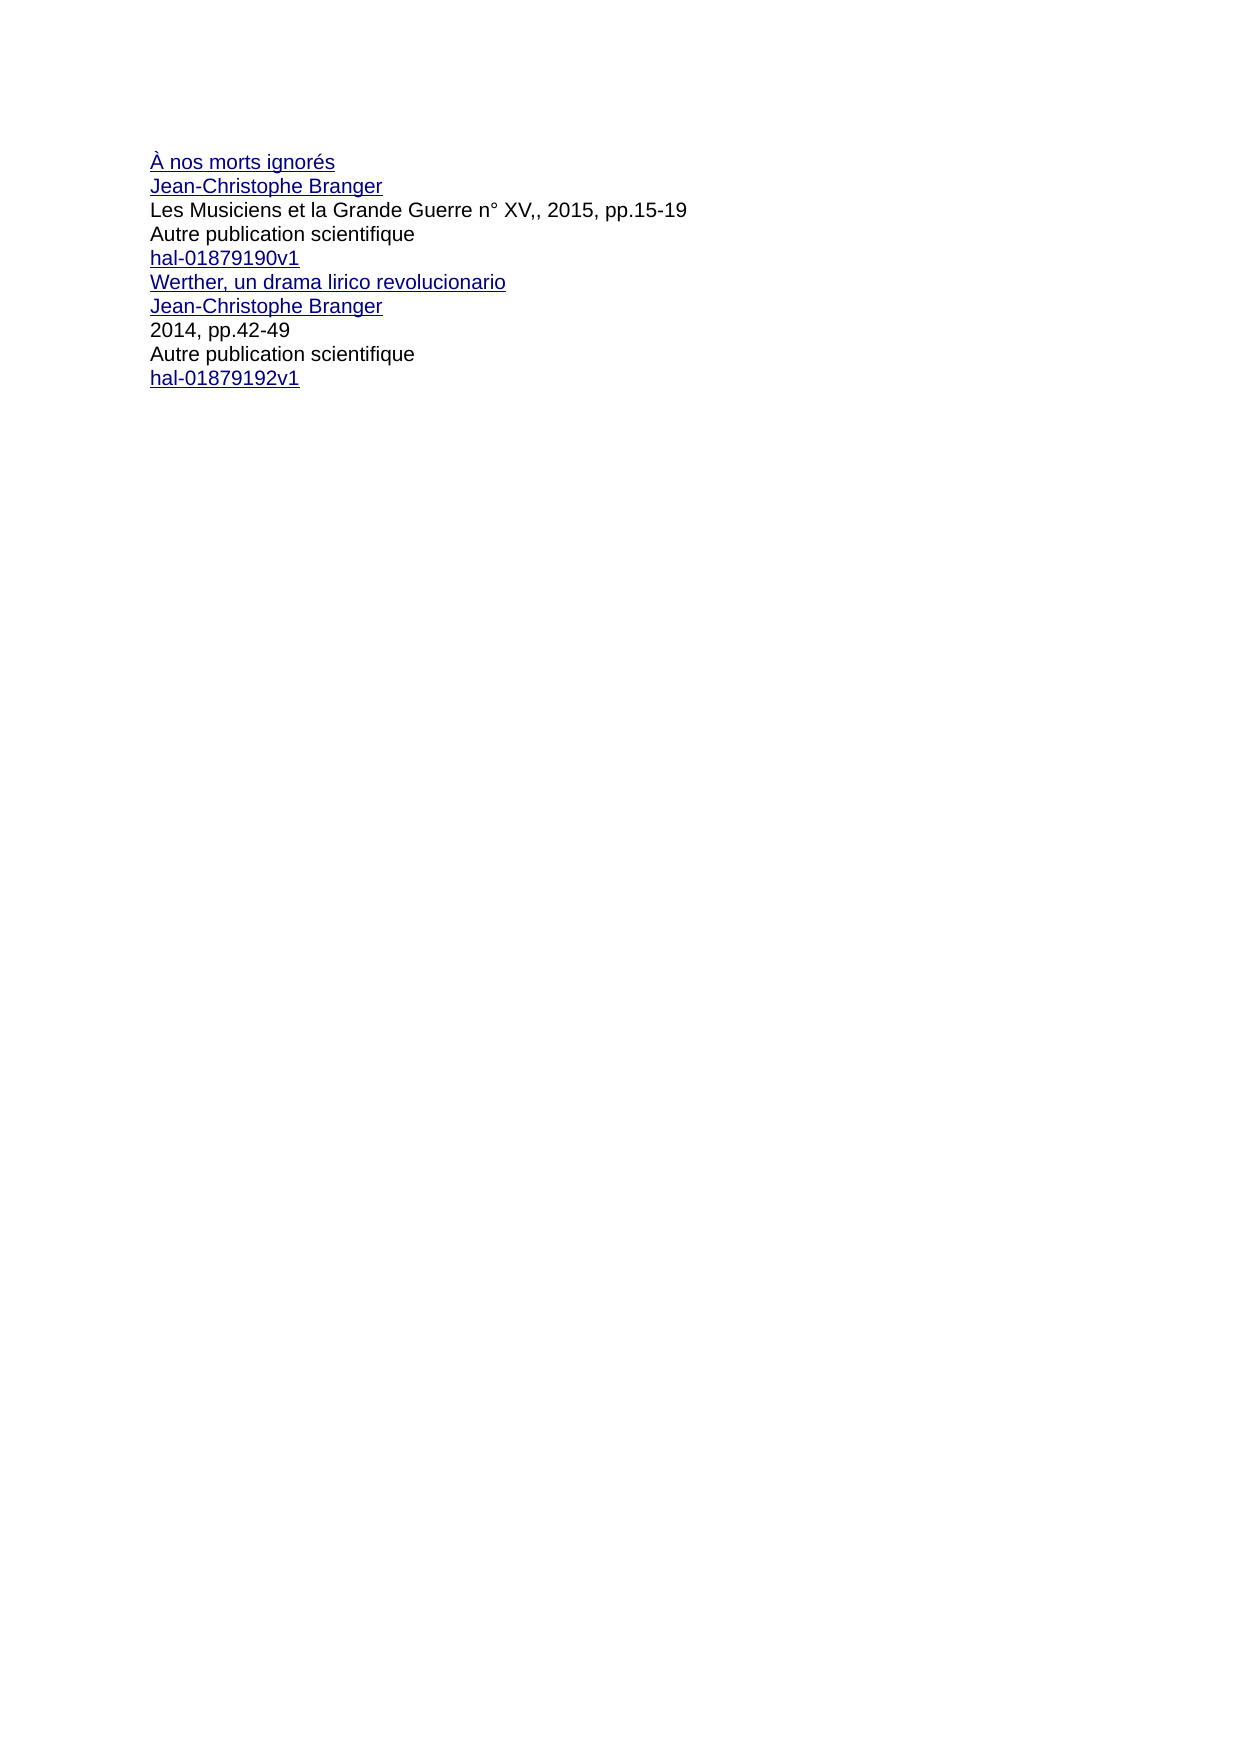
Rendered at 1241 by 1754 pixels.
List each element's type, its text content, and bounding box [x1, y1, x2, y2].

table_cell Werther, un drama lirico revolucionario Jean-Christophe Branger 2014, pp.42-49 Autre publication scientifique hal-01879192v1 [150, 270, 1090, 389]
table_cell À nos morts ignorés Jean-Christophe Branger Les Musiciens et la Grande Guerre n° XV,, 2015, pp.15-19 Autre publication scientifique hal-01879190v1 [150, 150, 1090, 270]
